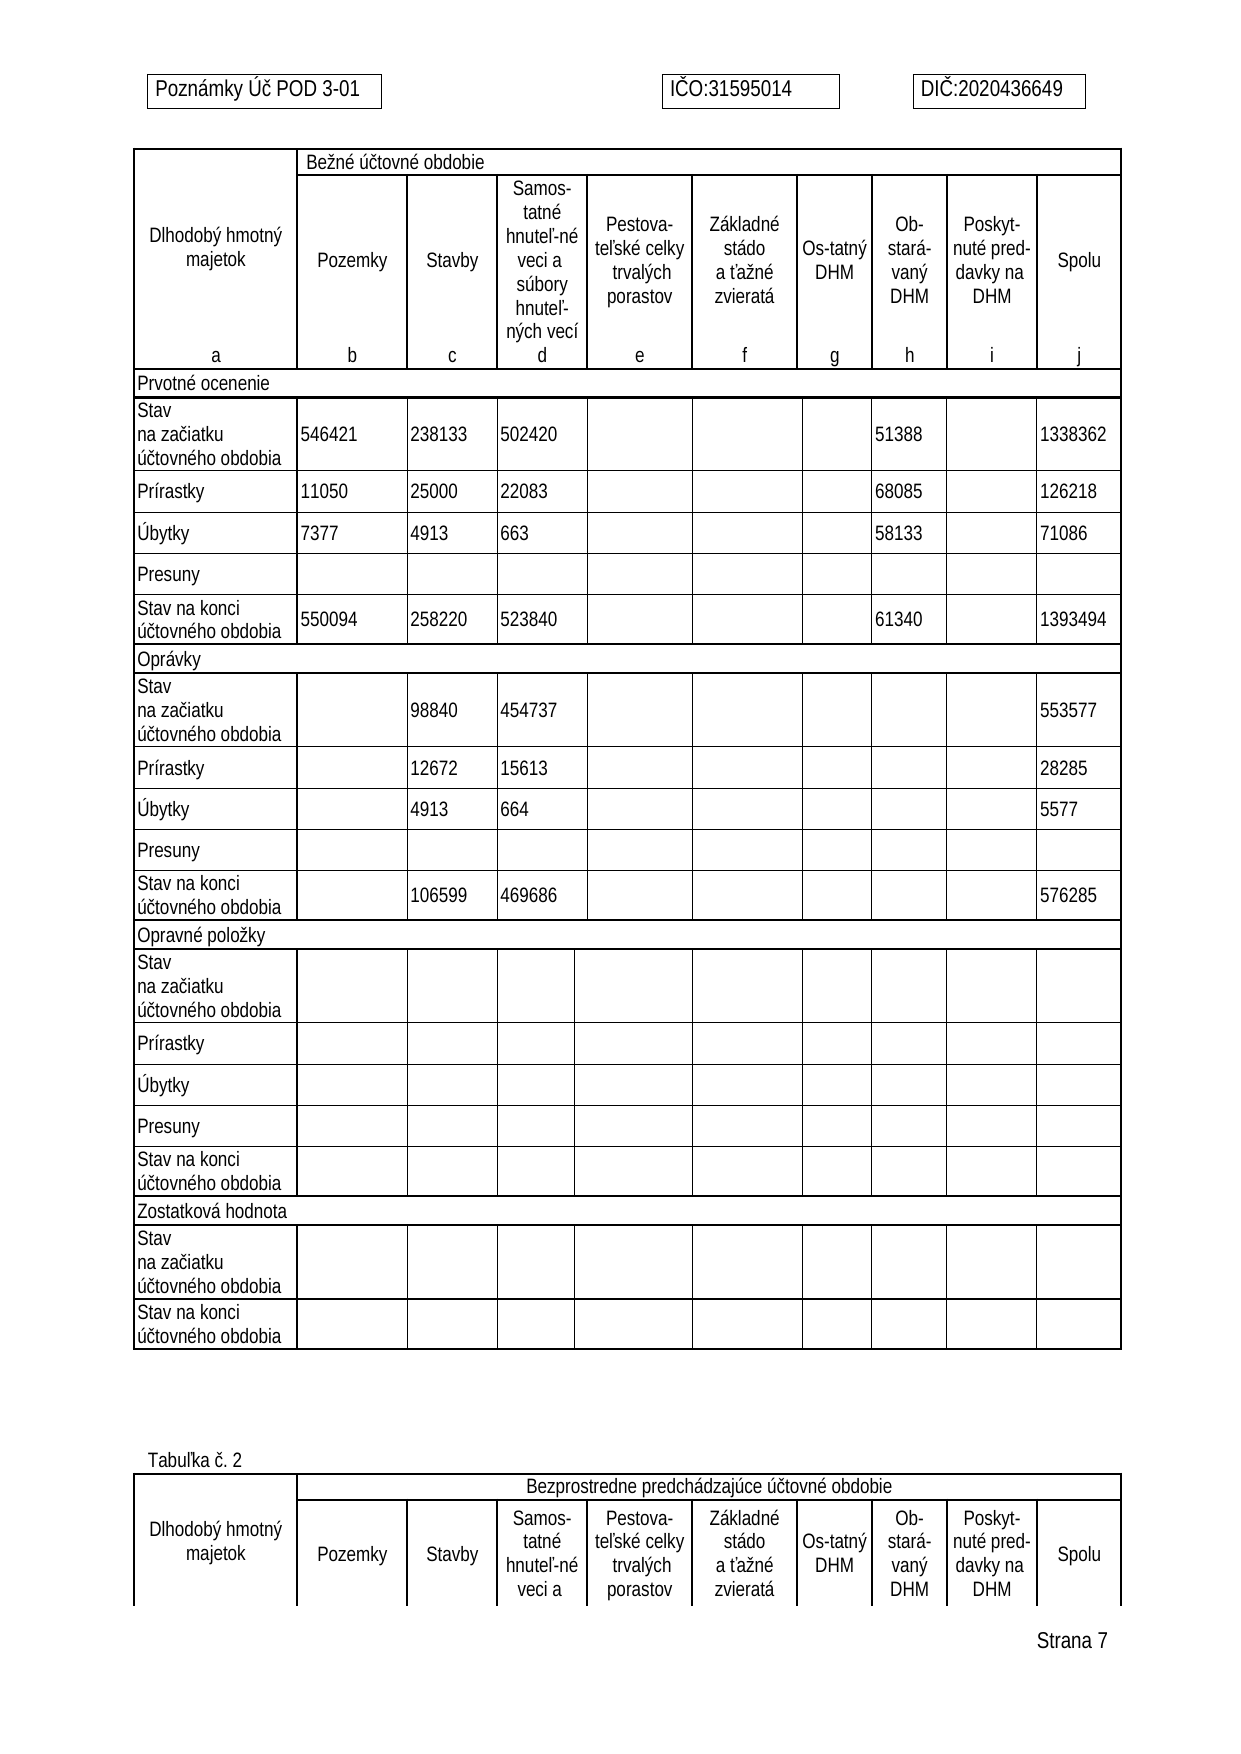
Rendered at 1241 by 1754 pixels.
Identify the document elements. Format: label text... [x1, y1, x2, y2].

table_cell Úbytky [135, 513, 296, 553]
table_cell 4913 [408, 513, 497, 553]
table_cell Stav na konci účtovného obdobia [135, 871, 296, 919]
table_cell 28285 [1037, 747, 1120, 788]
table_cell [693, 554, 802, 594]
table_cell [803, 1065, 871, 1105]
table_cell [693, 513, 802, 553]
table_cell [803, 1226, 871, 1298]
table_cell [575, 1065, 692, 1105]
table_cell 258220 [408, 595, 497, 643]
table_cell Pozemky [298, 176, 406, 343]
table_cell [693, 789, 802, 829]
table_cell [575, 1226, 692, 1298]
table_cell [588, 871, 692, 919]
table_cell 71086 [1037, 513, 1120, 553]
table_cell Pozemky [298, 1501, 406, 1606]
table_cell [693, 1147, 802, 1195]
table_cell [1037, 1023, 1120, 1063]
table_cell 51388 [872, 399, 946, 470]
table_cell [693, 674, 802, 746]
table_cell 550094 [298, 595, 407, 643]
table_cell [298, 1106, 407, 1146]
table_cell Pestova-teľské celky trvalých porastov [588, 176, 691, 343]
table_cell Úbytky [135, 789, 296, 829]
table_cell [947, 471, 1036, 512]
table_cell 469686 [498, 871, 587, 919]
table_cell [298, 830, 407, 870]
table_cell [498, 1226, 574, 1298]
table_cell [693, 1065, 802, 1105]
table_cell Základné stádo a ťažné zvieratá [693, 176, 796, 343]
table_cell Samos-tatné hnuteľ-né veci a [498, 1501, 586, 1606]
table_cell Stav na konci účtovného obdobia [135, 1147, 296, 1195]
table_cell 11050 [298, 471, 407, 512]
table_cell Samos-tatné hnuteľ-né veci a súbory hnuteľ-ných vecí [498, 176, 586, 343]
table_cell 12672 [408, 747, 497, 788]
table_cell 58133 [872, 513, 946, 553]
table_cell [408, 830, 497, 870]
table_cell Prírastky [135, 471, 296, 512]
table_cell [872, 830, 946, 870]
table_cell [803, 950, 871, 1022]
table_cell [947, 747, 1036, 788]
table_cell [947, 1147, 1036, 1195]
table_cell [872, 789, 946, 829]
table_cell [872, 1300, 946, 1348]
table_cell [298, 1300, 407, 1348]
table_cell Základné stádo a ťažné zvieratá [693, 1501, 796, 1606]
table_cell [575, 1147, 692, 1195]
text Tabuľka č. 2 [148, 1448, 1107, 1472]
table_cell [498, 950, 574, 1022]
table_cell [803, 1300, 871, 1348]
table_cell Spolu [1038, 176, 1120, 343]
table_cell [575, 1300, 692, 1348]
table_cell Prvotné ocenenie [135, 370, 1120, 396]
table_cell [947, 789, 1036, 829]
table_cell [693, 747, 802, 788]
table_cell [803, 871, 871, 919]
table_cell [1037, 1226, 1120, 1298]
table_cell [693, 1023, 802, 1063]
table_cell d [498, 344, 586, 367]
table_cell 523840 [498, 595, 587, 643]
table_cell [298, 1147, 407, 1195]
table_cell [298, 554, 407, 594]
table_cell 7377 [298, 513, 407, 553]
table_cell Prírastky [135, 747, 296, 788]
table_cell 663 [498, 513, 587, 553]
table_header Bežné účtovné obdobie [298, 150, 1120, 174]
table_cell 1338362 [1037, 399, 1120, 470]
table_cell [693, 471, 802, 512]
table_cell c [408, 344, 496, 367]
table_cell h [873, 344, 946, 367]
table_cell [693, 1300, 802, 1348]
table_cell [803, 1023, 871, 1063]
table_cell Pestova-teľské celky trvalých porastov [588, 1501, 691, 1606]
table_cell i [948, 344, 1036, 367]
table_cell Poskyt-nuté pred-davky na DHM [948, 176, 1036, 343]
table_cell [693, 871, 802, 919]
table_cell [803, 747, 871, 788]
table_cell [803, 830, 871, 870]
table_cell b [298, 344, 406, 367]
table_cell 5577 [1037, 789, 1120, 829]
table_cell [947, 674, 1036, 746]
table_cell [408, 1147, 497, 1195]
table_cell [947, 595, 1036, 643]
table_cell [408, 1226, 497, 1298]
table_cell [298, 789, 407, 829]
table_header Dlhodobý hmotný majetok [135, 150, 296, 343]
table_cell [408, 554, 497, 594]
table_cell 454737 [498, 674, 587, 746]
table_cell [872, 1147, 946, 1195]
table_cell [498, 830, 587, 870]
table_cell [947, 1226, 1036, 1298]
table_cell [803, 674, 871, 746]
table_cell [693, 399, 802, 470]
table_cell [872, 871, 946, 919]
table_cell Os-tatný DHM [798, 176, 871, 343]
table_cell 15613 [498, 747, 587, 788]
table_cell [872, 1065, 946, 1105]
table_cell [1037, 1065, 1120, 1105]
table_cell 1393494 [1037, 595, 1120, 643]
table_cell Ob-stará-vaný DHM [873, 176, 946, 343]
table_cell [803, 471, 871, 512]
table_cell [803, 399, 871, 470]
table_cell g [798, 344, 871, 367]
table_cell 98840 [408, 674, 497, 746]
table_cell [693, 1106, 802, 1146]
table_cell [498, 1106, 574, 1146]
table_cell [1037, 1106, 1120, 1146]
table_cell 61340 [872, 595, 946, 643]
table_cell [588, 830, 692, 870]
table_cell [947, 871, 1036, 919]
table_cell 546421 [298, 399, 407, 470]
table_cell [408, 1023, 497, 1063]
table_cell [947, 950, 1036, 1022]
table_cell [575, 1023, 692, 1063]
table_cell [498, 1147, 574, 1195]
table_cell [947, 1106, 1036, 1146]
table_cell Presuny [135, 830, 296, 870]
table_cell [298, 950, 407, 1022]
table_cell [408, 1065, 497, 1105]
table_cell 553577 [1037, 674, 1120, 746]
table_cell Stav na začiatku účtovného obdobia [135, 399, 296, 470]
table_cell [588, 595, 692, 643]
table_cell 126218 [1037, 471, 1120, 512]
table_header Bezprostredne predchádzajúce účtovné obdobie [298, 1475, 1120, 1498]
table_cell [408, 950, 497, 1022]
table_cell [803, 554, 871, 594]
table_cell Presuny [135, 1106, 296, 1146]
table_cell [298, 1065, 407, 1105]
table_cell [693, 830, 802, 870]
table_cell [408, 1300, 497, 1348]
table_cell Stav na začiatku účtovného obdobia [135, 1226, 296, 1298]
table_cell [588, 789, 692, 829]
table_cell Stav na konci účtovného obdobia [135, 595, 296, 643]
table_cell Ob-stará-vaný DHM [873, 1501, 946, 1606]
table_cell [588, 747, 692, 788]
table_cell [498, 554, 587, 594]
table_cell [498, 1023, 574, 1063]
table_cell [803, 595, 871, 643]
table_cell Oprávky [135, 645, 1120, 672]
table_cell 576285 [1037, 871, 1120, 919]
table_cell e [588, 344, 691, 367]
table_cell [872, 554, 946, 594]
table_cell Stav na začiatku účtovného obdobia [135, 950, 296, 1022]
table_cell Stav na začiatku účtovného obdobia [135, 674, 296, 746]
table_cell Úbytky [135, 1065, 296, 1105]
table_cell 238133 [408, 399, 497, 470]
table_cell [803, 789, 871, 829]
table_cell [872, 1226, 946, 1298]
table_cell [947, 554, 1036, 594]
table_cell j [1038, 344, 1120, 367]
table_cell Prírastky [135, 1023, 296, 1063]
table_cell [947, 513, 1036, 553]
table_cell a [135, 344, 296, 367]
table_cell Poskyt-nuté pred-davky na DHM [948, 1501, 1036, 1606]
table_cell [498, 1300, 574, 1348]
table_cell f [693, 344, 796, 367]
table_cell Presuny [135, 554, 296, 594]
table_cell [872, 1106, 946, 1146]
table_cell [947, 399, 1036, 470]
table_cell [298, 747, 407, 788]
table_cell [1037, 950, 1120, 1022]
table_cell 68085 [872, 471, 946, 512]
table_cell [947, 1300, 1036, 1348]
table_cell [947, 830, 1036, 870]
table_cell [298, 1226, 407, 1298]
table_cell [1037, 554, 1120, 594]
table_cell [947, 1023, 1036, 1063]
table_cell Spolu [1038, 1501, 1120, 1606]
table_cell [693, 1226, 802, 1298]
table_cell [872, 950, 946, 1022]
table_cell [1037, 1300, 1120, 1348]
table_cell [1037, 1147, 1120, 1195]
table_cell [872, 674, 946, 746]
table_cell [408, 1106, 497, 1146]
table_cell Stav na konci účtovného obdobia [135, 1300, 296, 1348]
table_cell [588, 674, 692, 746]
table_cell [588, 513, 692, 553]
table_cell [803, 513, 871, 553]
table_cell [575, 1106, 692, 1146]
table_cell [298, 871, 407, 919]
table_cell Stavby [408, 176, 496, 343]
table_cell 664 [498, 789, 587, 829]
table_cell Zostatková hodnota [135, 1197, 1120, 1224]
table_cell [298, 1023, 407, 1063]
table_cell [498, 1065, 574, 1105]
table_cell [947, 1065, 1036, 1105]
table_cell [693, 950, 802, 1022]
table_cell [803, 1147, 871, 1195]
table_cell [575, 950, 692, 1022]
table_cell Os-tatný DHM [798, 1501, 871, 1606]
table_cell [872, 1023, 946, 1063]
table_cell [588, 399, 692, 470]
table_cell [588, 554, 692, 594]
table_cell 4913 [408, 789, 497, 829]
table_cell [1037, 830, 1120, 870]
table_cell [872, 747, 946, 788]
table_cell Stavby [408, 1501, 496, 1606]
table_cell [588, 471, 692, 512]
table_cell Opravné položky [135, 921, 1120, 948]
table_cell [803, 1106, 871, 1146]
table_cell 106599 [408, 871, 497, 919]
table_cell 22083 [498, 471, 587, 512]
table_cell [298, 674, 407, 746]
table_cell [693, 595, 802, 643]
table_cell 502420 [498, 399, 587, 470]
table_cell 25000 [408, 471, 497, 512]
table_header Dlhodobý hmotný majetok [135, 1475, 296, 1606]
